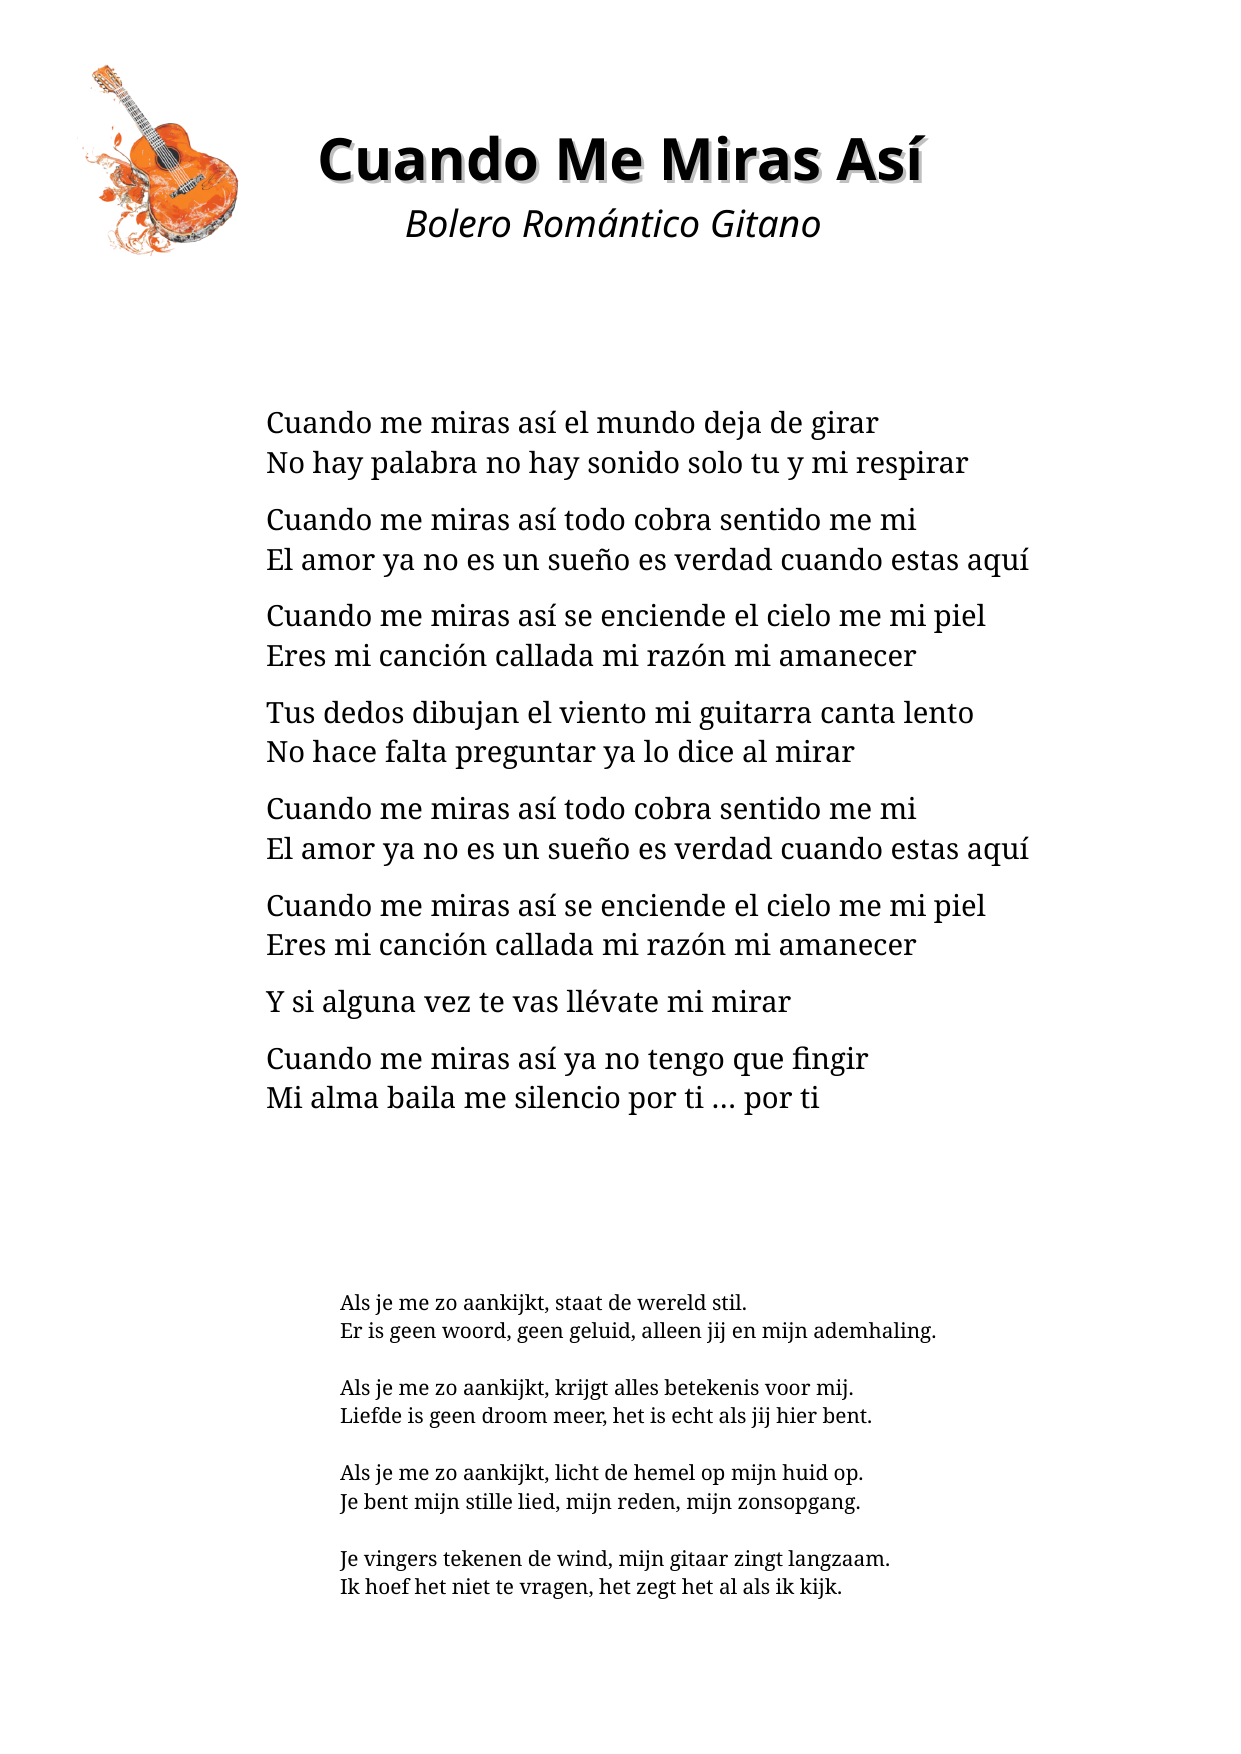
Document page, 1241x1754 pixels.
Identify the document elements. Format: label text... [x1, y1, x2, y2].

text Als je me zo aankijkt, licht de hemel op mijn huid op. [118, 1458, 1122, 1487]
text Cuando me miras así el mundo deja de girar [118, 403, 1122, 442]
text Je bent mijn stille lied, mijn reden, mijn zonsopgang. [118, 1487, 1122, 1515]
text Cuando me miras así ya no tengo que fingir [118, 1038, 1122, 1078]
text Eres mi canción callada mi razón mi amanecer [118, 635, 1122, 675]
text Je vingers tekenen de wind, mijn gitaar zingt langzaam. [118, 1544, 1122, 1572]
text El amor ya no es un sueño es verdad cuando estas aquí [118, 828, 1122, 868]
text Als je me zo aankijkt, krijgt alles betekenis voor mij. [118, 1373, 1122, 1402]
title Cuando Me Miras Así [239, 118, 1122, 198]
subtitle Bolero Romántico Gitano [239, 198, 1122, 249]
text El amor ya no es un sueño es verdad cuando estas aquí [118, 539, 1122, 578]
text Er is geen woord, geen geluid, alleen jij en mijn ademhaling. [118, 1316, 1122, 1345]
picture [77, 64, 239, 256]
text Tus dedos dibujan el viento mi guitarra canta lento [118, 692, 1122, 732]
text Cuando me miras así todo cobra sentido me mi [118, 499, 1122, 539]
text Eres mi canción callada mi razón mi amanecer [118, 924, 1122, 964]
text Mi alma baila me silencio por ti … por ti [118, 1078, 1122, 1117]
text Cuando me miras así todo cobra sentido me mi [118, 788, 1122, 828]
text Cuando me miras así se enciende el cielo me mi piel [118, 885, 1122, 924]
text Y si alguna vez te vas llévate mi mirar [118, 981, 1122, 1021]
text Cuando me miras así se enciende el cielo me mi piel [118, 596, 1122, 635]
text Liefde is geen droom meer, het is echt als jij hier bent. [118, 1402, 1122, 1430]
text No hace falta preguntar ya lo dice al mirar [118, 732, 1122, 771]
text No hay palabra no hay sonido solo tu y mi respirar [118, 442, 1122, 482]
text Ik hoef het niet te vragen, het zegt het al als ik kijk. [118, 1572, 1122, 1601]
text Als je me zo aankijkt, staat de wereld stil. [118, 1288, 1122, 1316]
